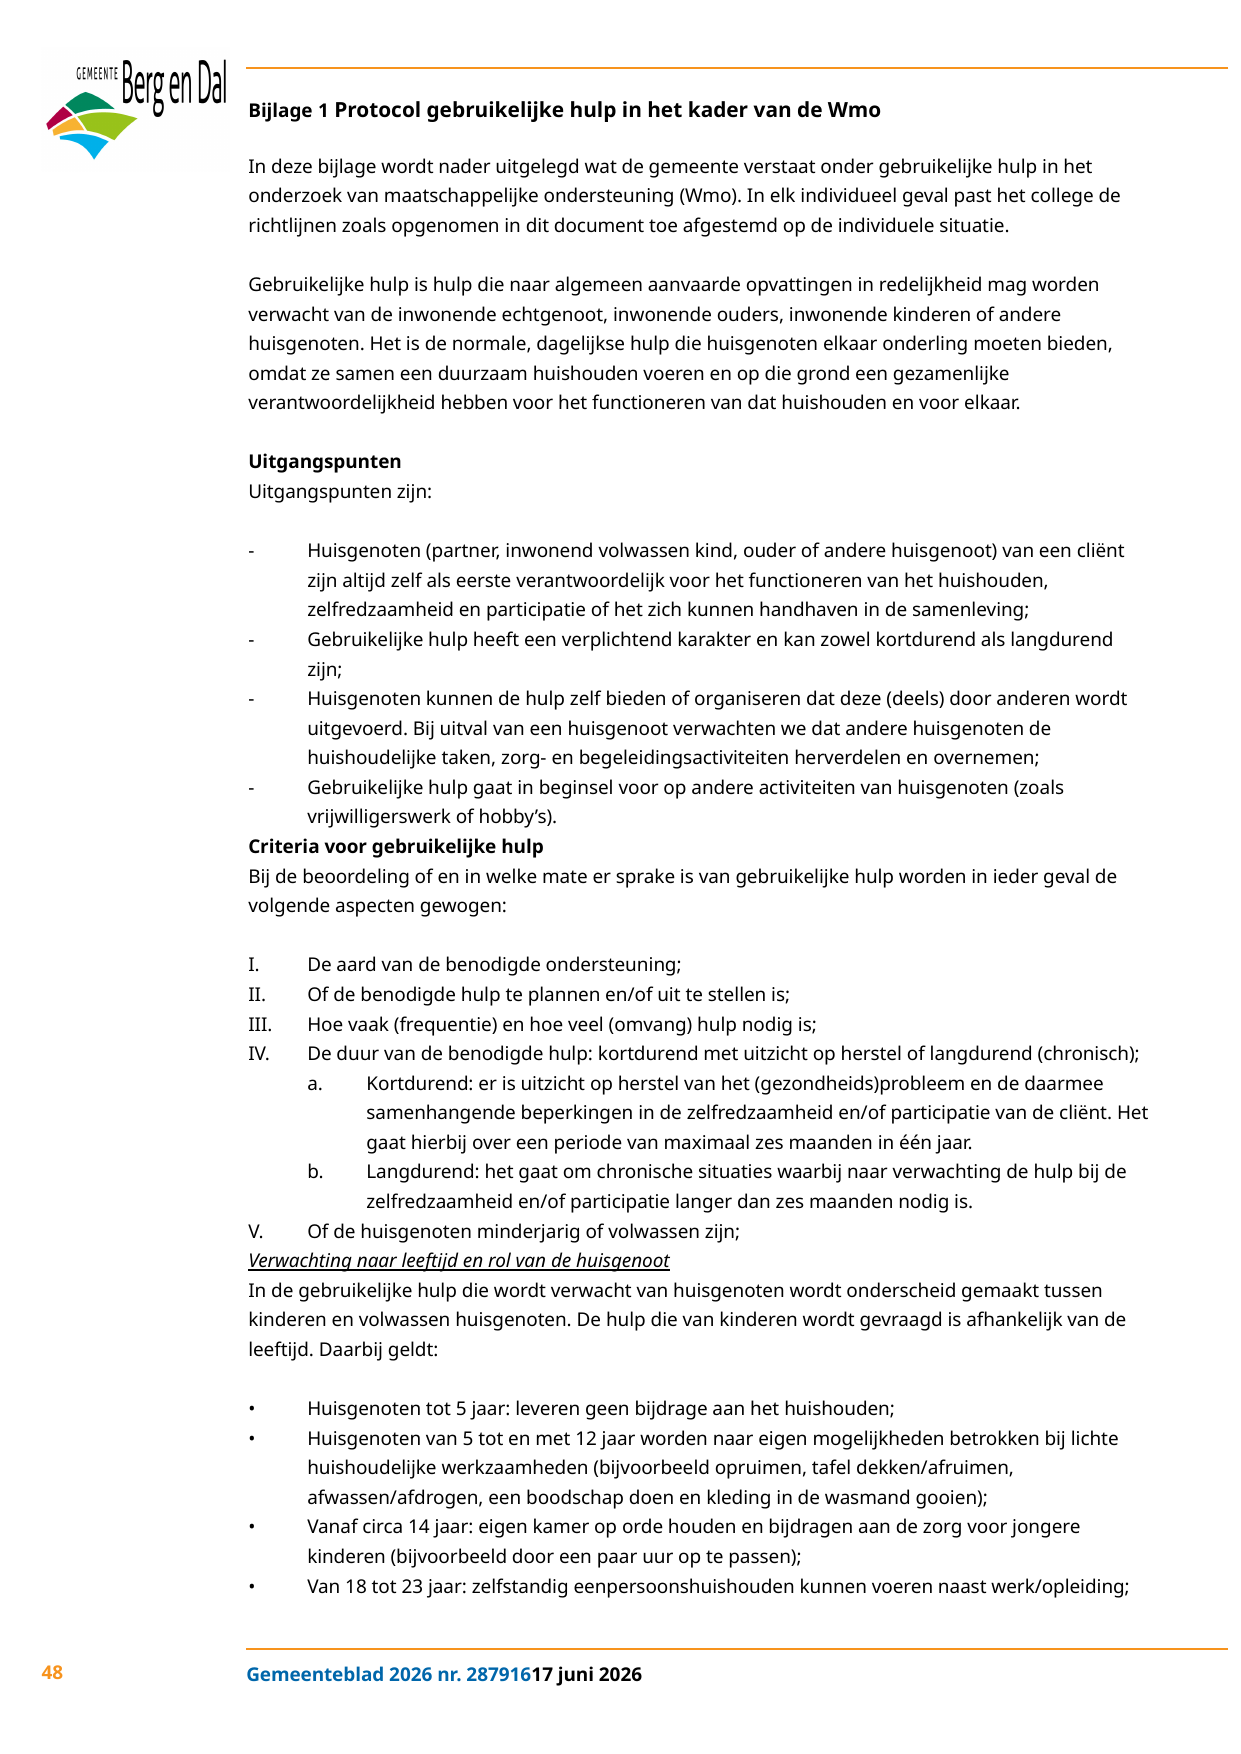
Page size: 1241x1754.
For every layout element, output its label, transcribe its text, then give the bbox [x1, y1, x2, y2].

list Gebruikelijke hulp gaat in beginsel voor op andere activiteiten van huisgenoten (zoals vrijwilligerswerk of hobby’s). [248, 774, 1152, 829]
list Vanaf circa 14 jaar: eigen kamer op orde houden en bijdragen aan de zorg voor jongere kinderen (bijvoorbeeld door een paar uur op te passen); [248, 1514, 1152, 1569]
list Of de huisgenoten minderjarig of volwassen zijn; [248, 1218, 1152, 1244]
text Verwachting naar leeftijd en rol van de huisgenoot [248, 1247, 1152, 1273]
list Huisgenoten van 5 tot en met 12 jaar worden naar eigen mogelijkheden betrokken bij lichte huishoudelijke werkzaamheden (bijvoorbeeld opruimen, tafel dekken/afruimen, afwassen/afdrogen, een boodschap doen en kleding in de wasmand gooien); [248, 1425, 1152, 1510]
text Gebruikelijke hulp is hulp die naar algemeen aanvaarde opvattingen in redelijkheid mag worden verwacht van de inwonende echtgenoot, inwonende ouders, inwonende kinderen of andere huisgenoten. Het is de normale, dagelijkse hulp die huisgenoten elkaar onderling moeten bieden, omdat ze samen een duurzaam huishouden voeren en op die grond een gezamenlijke verantwoordelijkheid hebben voor het functioneren van dat huishouden en voor elkaar. [248, 271, 1152, 415]
list Huisgenoten kunnen de hulp zelf bieden of organiseren dat deze (deels) door anderen wordt uitgevoerd. Bij uitval van een huisgenoot verwachten we dat andere huisgenoten de huishoudelijke taken, zorg- en begeleidingsactiviteiten herverdelen en overnemen; [248, 685, 1152, 770]
list Kortdurend: er is uitzicht op herstel van het (gezondheids)probleem en de daarmee samenhangende beperkingen in de zelfredzaamheid en/of participatie van de cliënt. Het gaat hierbij over een periode van maximaal zes maanden in één jaar. [307, 1070, 1152, 1155]
list Of de benodigde hulp te plannen en/of uit te stellen is; [248, 981, 1152, 1007]
text Criteria voor gebruikelijke hulp [248, 833, 1152, 859]
list Huisgenoten tot 5 jaar: leveren geen bijdrage aan het huishouden; [248, 1395, 1152, 1421]
text Uitgangspunten zijn: [248, 478, 1152, 504]
text Bijlage 1 Protocol gebruikelijke hulp in het kader van de Wmo [248, 95, 1152, 123]
text Bij de beoordeling of en in welke mate er sprake is van gebruikelijke hulp worden in ieder geval de volgende aspecten gewogen: [248, 863, 1152, 918]
list De aard van de benodigde ondersteuning; [248, 952, 1152, 977]
list Langdurend: het gaat om chronische situaties waarbij naar verwachting de hulp bij de zelfredzaamheid en/of participatie langer dan zes maanden nodig is. [307, 1159, 1152, 1214]
picture [41, 47, 231, 172]
text Uitgangspunten [248, 449, 1152, 474]
text In deze bijlage wordt nader uitgelegd wat de gemeente verstaat onder gebruikelijke hulp in het onderzoek van maatschappelijke ondersteuning (Wmo). In elk individueel geval past het college de richtlijnen zoals opgenomen in dit document toe afgestemd op de individuele situatie. [248, 153, 1152, 238]
text In de gebruikelijke hulp die wordt verwacht van huisgenoten wordt onderscheid gemaakt tussen kinderen en volwassen huisgenoten. De hulp die van kinderen wordt gevraagd is afhankelijk van de leeftijd. Daarbij geldt: [248, 1277, 1152, 1362]
list De duur van de benodigde hulp: kortdurend met uitzicht op herstel of langdurend (chronisch); [248, 1040, 1152, 1066]
list Gebruikelijke hulp heeft een verplichtend karakter en kan zowel kortdurend als langdurend zijn; [248, 626, 1152, 682]
list Huisgenoten (partner, inwonend volwassen kind, ouder of andere huisgenoot) van een cliënt zijn altijd zelf als eerste verantwoordelijk voor het functioneren van het huishouden, zelfredzaamheid en participatie of het zich kunnen handhaven in de samenleving; [248, 537, 1152, 622]
list Hoe vaak (frequentie) en hoe veel (omvang) hulp nodig is; [248, 1011, 1152, 1037]
list Van 18 tot 23 jaar: zelfstandig eenpersoonshuishouden kunnen voeren naast werk/opleiding; [248, 1573, 1152, 1599]
